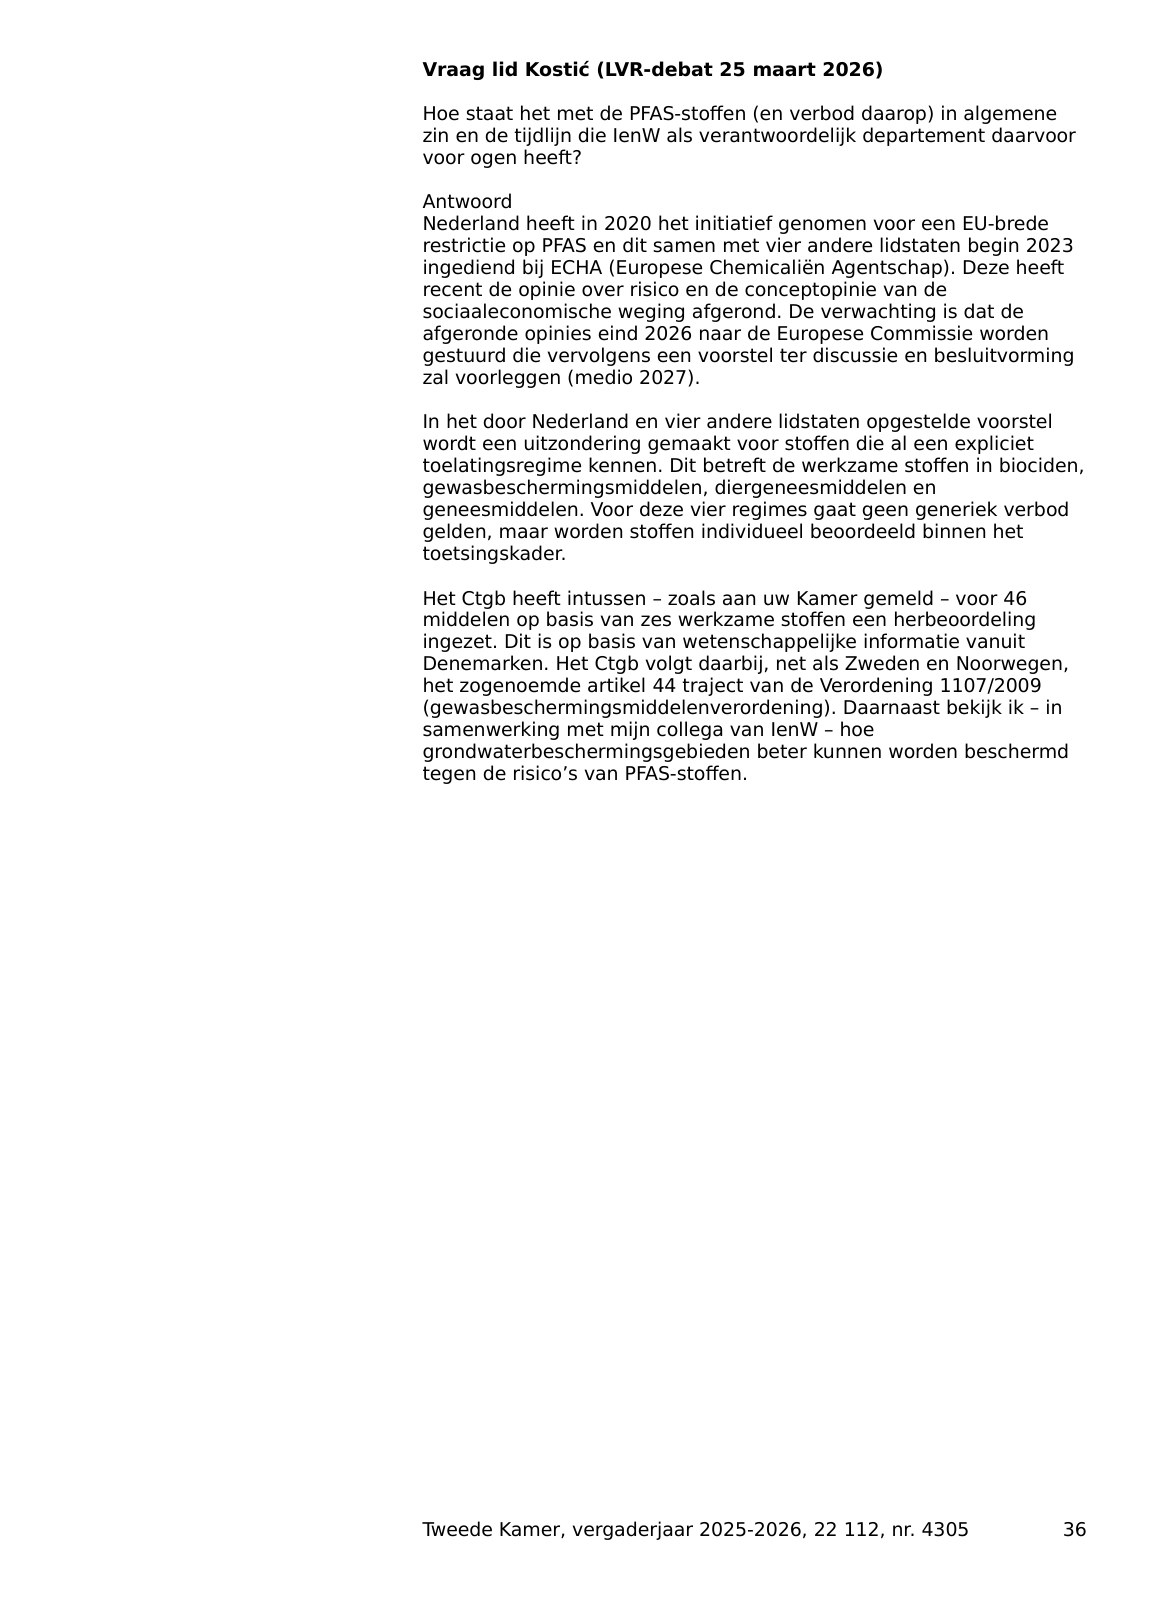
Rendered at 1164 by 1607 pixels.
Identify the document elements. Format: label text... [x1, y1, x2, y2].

text Antwoord [422, 191, 1087, 213]
text In het door Nederland en vier andere lidstaten opgestelde voorstel wordt een uitzondering gemaakt voor stoffen die al een expliciet toelatingsregime kennen. Dit betreft de werkzame stoffen in biociden, gewasbeschermingsmiddelen, diergeneesmiddelen en geneesmiddelen. Voor deze vier regimes gaat geen generiek verbod gelden, maar worden stoffen individueel beoordeeld binnen het toetsingskader. [422, 411, 1087, 565]
subtitle Vraag lid Kostić (LVR-debat 25 maart 2026) [422, 59, 1087, 81]
text Hoe staat het met de PFAS-stoffen (en verbod daarop) in algemene zin en de tijdlijn die IenW als verantwoordelijk departement daarvoor voor ogen heeft? [422, 103, 1087, 169]
text Nederland heeft in 2020 het initiatief genomen voor een EU-brede restrictie op PFAS en dit samen met vier andere lidstaten begin 2023 ingediend bij ECHA (Europese Chemicaliën Agentschap). Deze heeft recent de opinie over risico en de conceptopinie van de sociaaleconomische weging afgerond. De verwachting is dat de afgeronde opinies eind 2026 naar de Europese Commissie worden gestuurd die vervolgens een voorstel ter discussie en besluitvorming zal voorleggen (medio 2027). [422, 213, 1087, 389]
text Het Ctgb heeft intussen – zoals aan uw Kamer gemeld – voor 46 middelen op basis van zes werkzame stoffen een herbeoordeling ingezet. Dit is op basis van wetenschappelijke informatie vanuit Denemarken. Het Ctgb volgt daarbij, net als Zweden en Noorwegen, het zogenoemde artikel 44 traject van de Verordening 1107/2009 (gewasbeschermingsmiddelenverordening). Daarnaast bekijk ik – in samenwerking met mijn collega van IenW – hoe grondwaterbeschermingsgebieden beter kunnen worden beschermd tegen de risico’s van PFAS-stoffen. [422, 587, 1087, 785]
